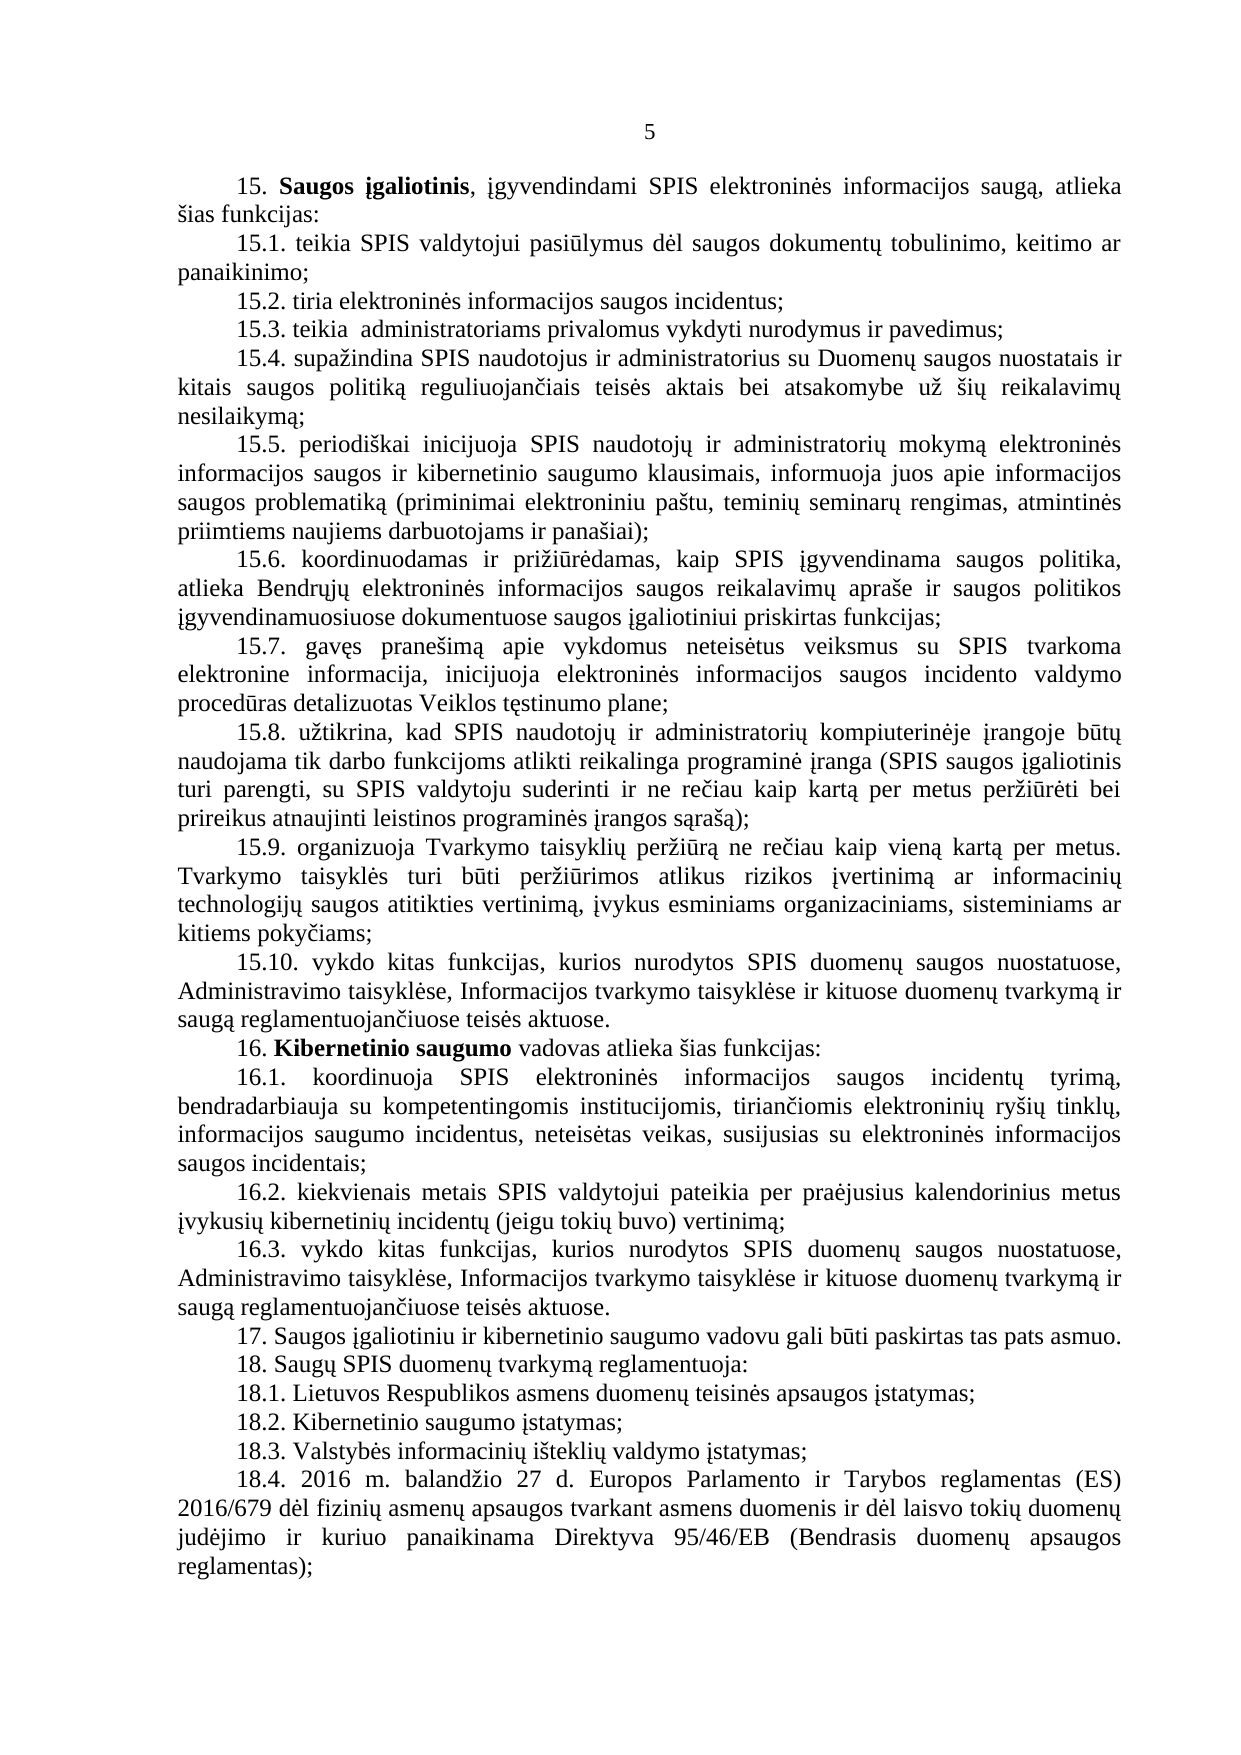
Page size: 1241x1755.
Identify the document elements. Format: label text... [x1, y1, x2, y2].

text 15.10. vykdo kitas funkcijas, kurios nurodytos SPIS duomenų saugos nuostatuose, Administravimo taisyklėse, Informacijos tvarkymo taisyklėse ir kituose duomenų tvarkymą ir saugą reglamentuojančiuose teisės aktuose. [177, 947, 1122, 1033]
text 18. Saugų SPIS duomenų tvarkymą reglamentuoja: [177, 1349, 1122, 1378]
text 18.3. Valstybės informacinių išteklių valdymo įstatymas; [177, 1436, 1122, 1464]
text 15. Saugos įgaliotinis, įgyvendindami SPIS elektroninės informacijos saugą, atlieka šias funkcijas: [177, 171, 1122, 228]
text 18.1. Lietuvos Respublikos asmens duomenų teisinės apsaugos įstatymas; [177, 1378, 1122, 1407]
text 15.8. užtikrina, kad SPIS naudotojų ir administratorių kompiuterinėje įrangoje būtų naudojama tik darbo funkcijoms atlikti reikalinga programinė įranga (SPIS saugos įgaliotinis turi parengti, su SPIS valdytoju suderinti ir ne rečiau kaip kartą per metus peržiūrėti bei prireikus atnaujinti leistinos programinės įrangos sąrašą); [177, 717, 1122, 832]
text 15.4. supažindina SPIS naudotojus ir administratorius su Duomenų saugos nuostatais ir kitais saugos politiką reguliuojančiais teisės aktais bei atsakomybe už šių reikalavimų nesilaikymą; [177, 343, 1122, 429]
text 15.2. tiria elektroninės informacijos saugos incidentus; [177, 286, 1122, 314]
text 16.3. vykdo kitas funkcijas, kurios nurodytos SPIS duomenų saugos nuostatuose, Administravimo taisyklėse, Informacijos tvarkymo taisyklėse ir kituose duomenų tvarkymą ir saugą reglamentuojančiuose teisės aktuose. [177, 1234, 1122, 1321]
text 15.6. koordinuodamas ir prižiūrėdamas, kaip SPIS įgyvendinama saugos politika, atlieka Bendrųjų elektroninės informacijos saugos reikalavimų apraše ir saugos politikos įgyvendinamuosiuose dokumentuose saugos įgaliotiniui priskirtas funkcijas; [177, 544, 1122, 631]
text 15.1. teikia SPIS valdytojui pasiūlymus dėl saugos dokumentų tobulinimo, keitimo ar panaikinimo; [177, 228, 1122, 286]
text 16.1. koordinuoja SPIS elektroninės informacijos saugos incidentų tyrimą, bendradarbiauja su kompetentingomis institucijomis, tiriančiomis elektroninių ryšių tinklų, informacijos saugumo incidentus, neteisėtas veikas, susijusias su elektroninės informacijos saugos incidentais; [177, 1062, 1122, 1177]
text 15.9. organizuoja Tvarkymo taisyklių peržiūrą ne rečiau kaip vieną kartą per metus. Tvarkymo taisyklės turi būti peržiūrimos atlikus rizikos įvertinimą ar informacinių technologijų saugos atitikties vertinimą, įvykus esminiams organizaciniams, sisteminiams ar kitiems pokyčiams; [177, 832, 1122, 947]
text 15.5. periodiškai inicijuoja SPIS naudotojų ir administratorių mokymą elektroninės informacijos saugos ir kibernetinio saugumo klausimais, informuoja juos apie informacijos saugos problematiką (priminimai elektroniniu paštu, teminių seminarų rengimas, atmintinės priimtiems naujiems darbuotojams ir panašiai); [177, 429, 1122, 544]
text 17. Saugos įgaliotiniu ir kibernetinio saugumo vadovu gali būti paskirtas tas pats asmuo. [177, 1321, 1122, 1349]
text 18.2. Kibernetinio saugumo įstatymas; [177, 1407, 1122, 1436]
text 16. Kibernetinio saugumo vadovas atlieka šias funkcijas: [177, 1033, 1122, 1062]
text 15.7. gavęs pranešimą apie vykdomus neteisėtus veiksmus su SPIS tvarkoma elektronine informacija, inicijuoja elektroninės informacijos saugos incidento valdymo procedūras detalizuotas Veiklos tęstinumo plane; [177, 631, 1122, 717]
text 18.4. 2016 m. balandžio 27 d. Europos Parlamento ir Tarybos reglamentas (ES) 2016/679 dėl fizinių asmenų apsaugos tvarkant asmens duomenis ir dėl laisvo tokių duomenų judėjimo ir kuriuo panaikinama Direktyva 95/46/EB (Bendrasis duomenų apsaugos reglamentas); [177, 1464, 1122, 1579]
text 16.2. kiekvienais metais SPIS valdytojui pateikia per praėjusius kalendorinius metus įvykusių kibernetinių incidentų (jeigu tokių buvo) vertinimą; [177, 1177, 1122, 1234]
text 15.3. teikia administratoriams privalomus vykdyti nurodymus ir pavedimus; [177, 314, 1122, 343]
